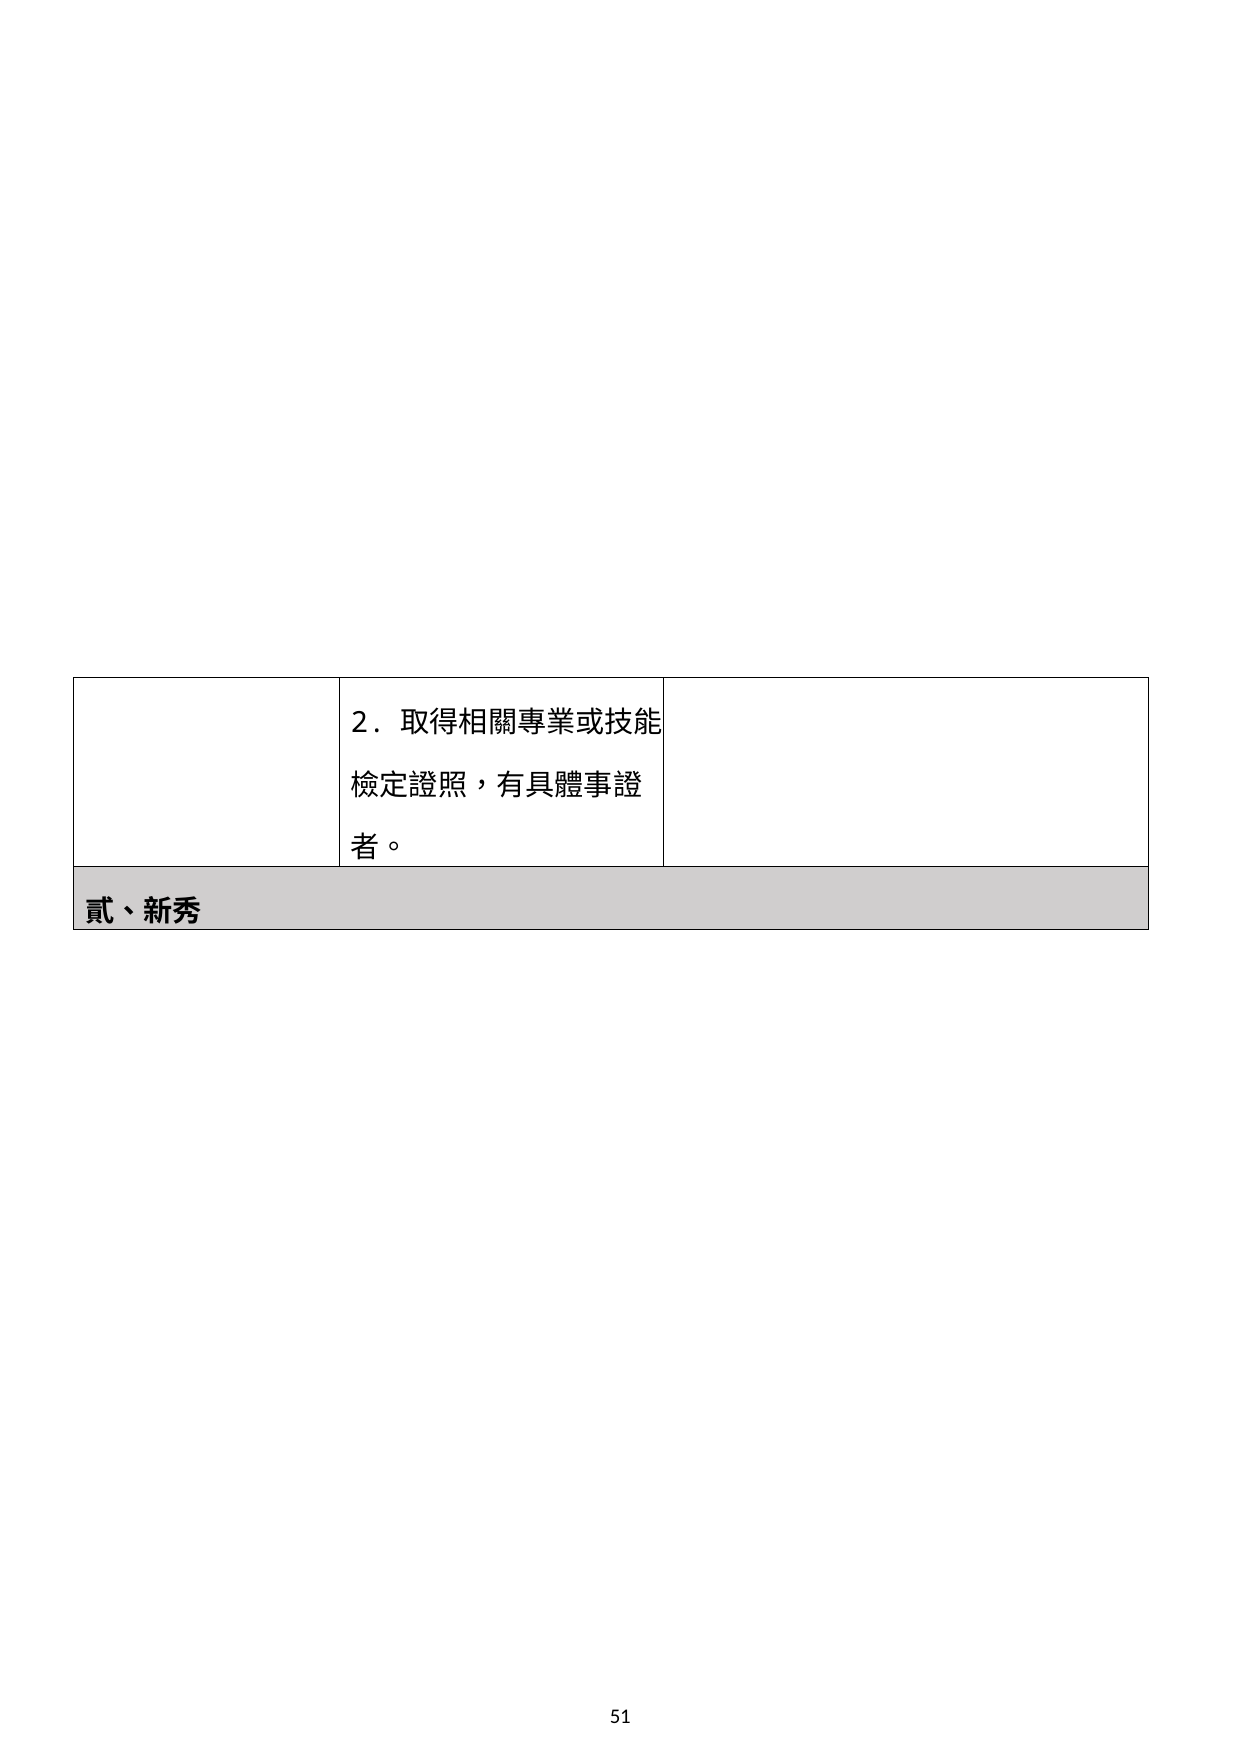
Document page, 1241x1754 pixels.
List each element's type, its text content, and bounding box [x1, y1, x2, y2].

table_cell [74, 678, 339, 866]
table_cell [664, 678, 1148, 866]
table_cell 貳、新秀 [74, 867, 1148, 929]
table_cell 對參與遴選職類有特殊貢獻及獲獎具體事蹟。 取得相關專業或技能檢定證照，有具體事證者。 [340, 678, 663, 866]
